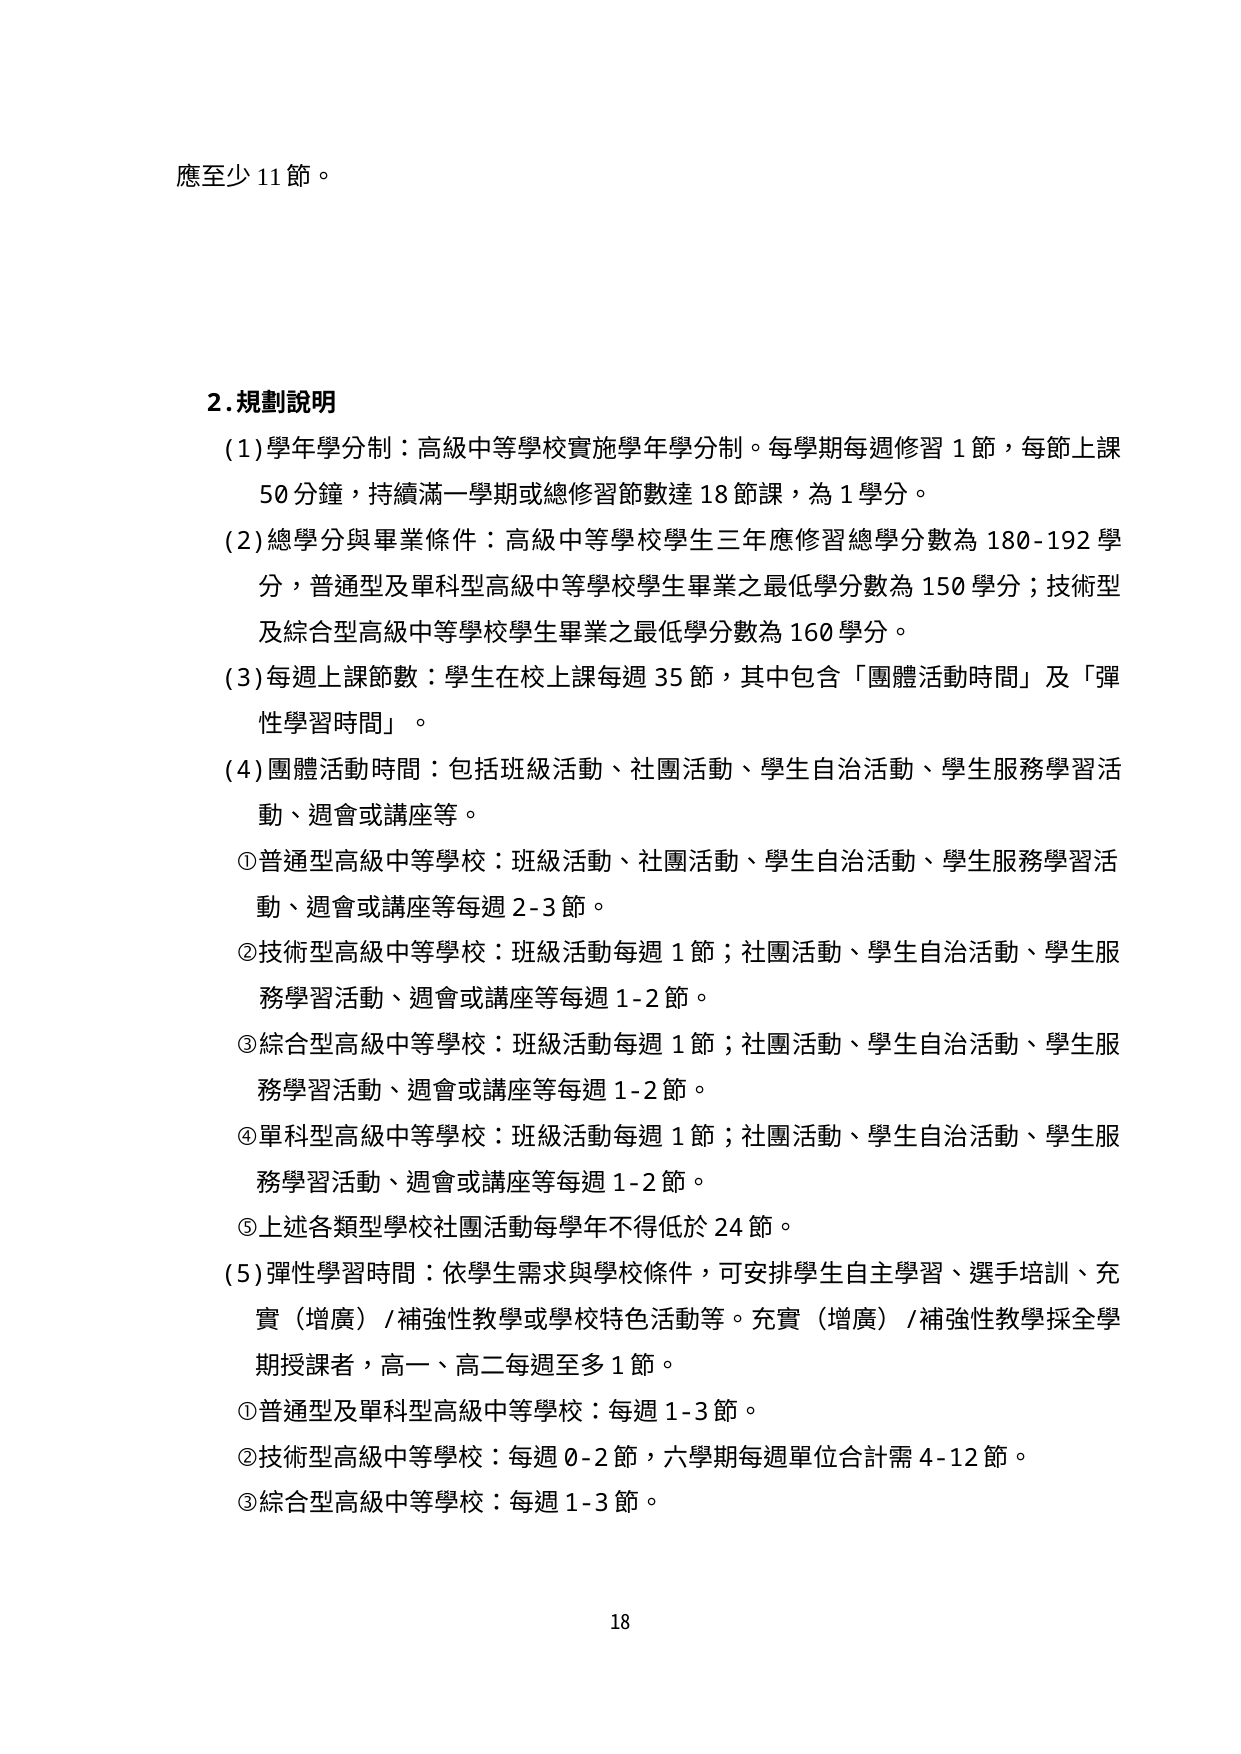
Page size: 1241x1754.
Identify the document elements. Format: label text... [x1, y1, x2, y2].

text 上述各類型學校社團活動每學年不得低於24節。 [236, 1200, 1122, 1246]
text 4.單科型課程請詳見課程規劃表10每週團體活動時間及每週彈性學習時間與之表格節數，三年每週團體活動時間節數，合計總節數至多為17節，三年每週彈性學習時間總節數應至少11節。 [154, 156, 1122, 192]
text (4)團體活動時間：包括班級活動、社團活動、學生自治活動、學生服務學習活動、週會或講座等。 [221, 742, 1122, 833]
text (5)彈性學習時間：依學生需求與學校條件，可安排學生自主學習、選手培訓、充實（增廣）/補強性教學或學校特色活動等。充實（增廣）/補強性教學採全學期授課者，高一、高二每週至多1節。 [221, 1246, 1122, 1383]
text 技術型高級中等學校：每週0-2節，六學期每週單位合計需4-12節。 [236, 1429, 1122, 1475]
text 單科型高級中等學校：班級活動每週1節；社團活動、學生自治活動、學生服務學習活動、週會或講座等每週1-2節。 [236, 1108, 1122, 1200]
text 普通型高級中等學校：班級活動、社團活動、學生自治活動、學生服務學習活動、週會或講座等每週2-3節。 [236, 833, 1122, 925]
text 綜合型高級中等學校：每週1-3節。 [236, 1475, 1122, 1521]
text 技術型高級中等學校：班級活動每週1節；社團活動、學生自治活動、學生服務學習活動、週會或講座等每週1-2節。 [236, 925, 1122, 1017]
text (1)學年學分制：高級中等學校實施學年學分制。每學期每週修習1節，每節上課50分鐘，持續滿一學期或總修習節數達18節課，為1學分。 [221, 421, 1122, 513]
text 2.規劃說明 [206, 375, 1122, 421]
text (3)每週上課節數：學生在校上課每週35節，其中包含「團體活動時間」及「彈性學習時間」。 [221, 650, 1122, 742]
text 普通型及單科型高級中等學校：每週1-3節。 [236, 1383, 1122, 1429]
text (2)總學分與畢業條件：高級中等學校學生三年應修習總學分數為180-192學分，普通型及單科型高級中等學校學生畢業之最低學分數為150學分；技術型及綜合型高級中等學校學生畢業之最低學分數為160學分。 [221, 513, 1122, 650]
text 綜合型高級中等學校：班級活動每週1節；社團活動、學生自治活動、學生服務學習活動、週會或講座等每週1-2節。 [236, 1017, 1122, 1108]
